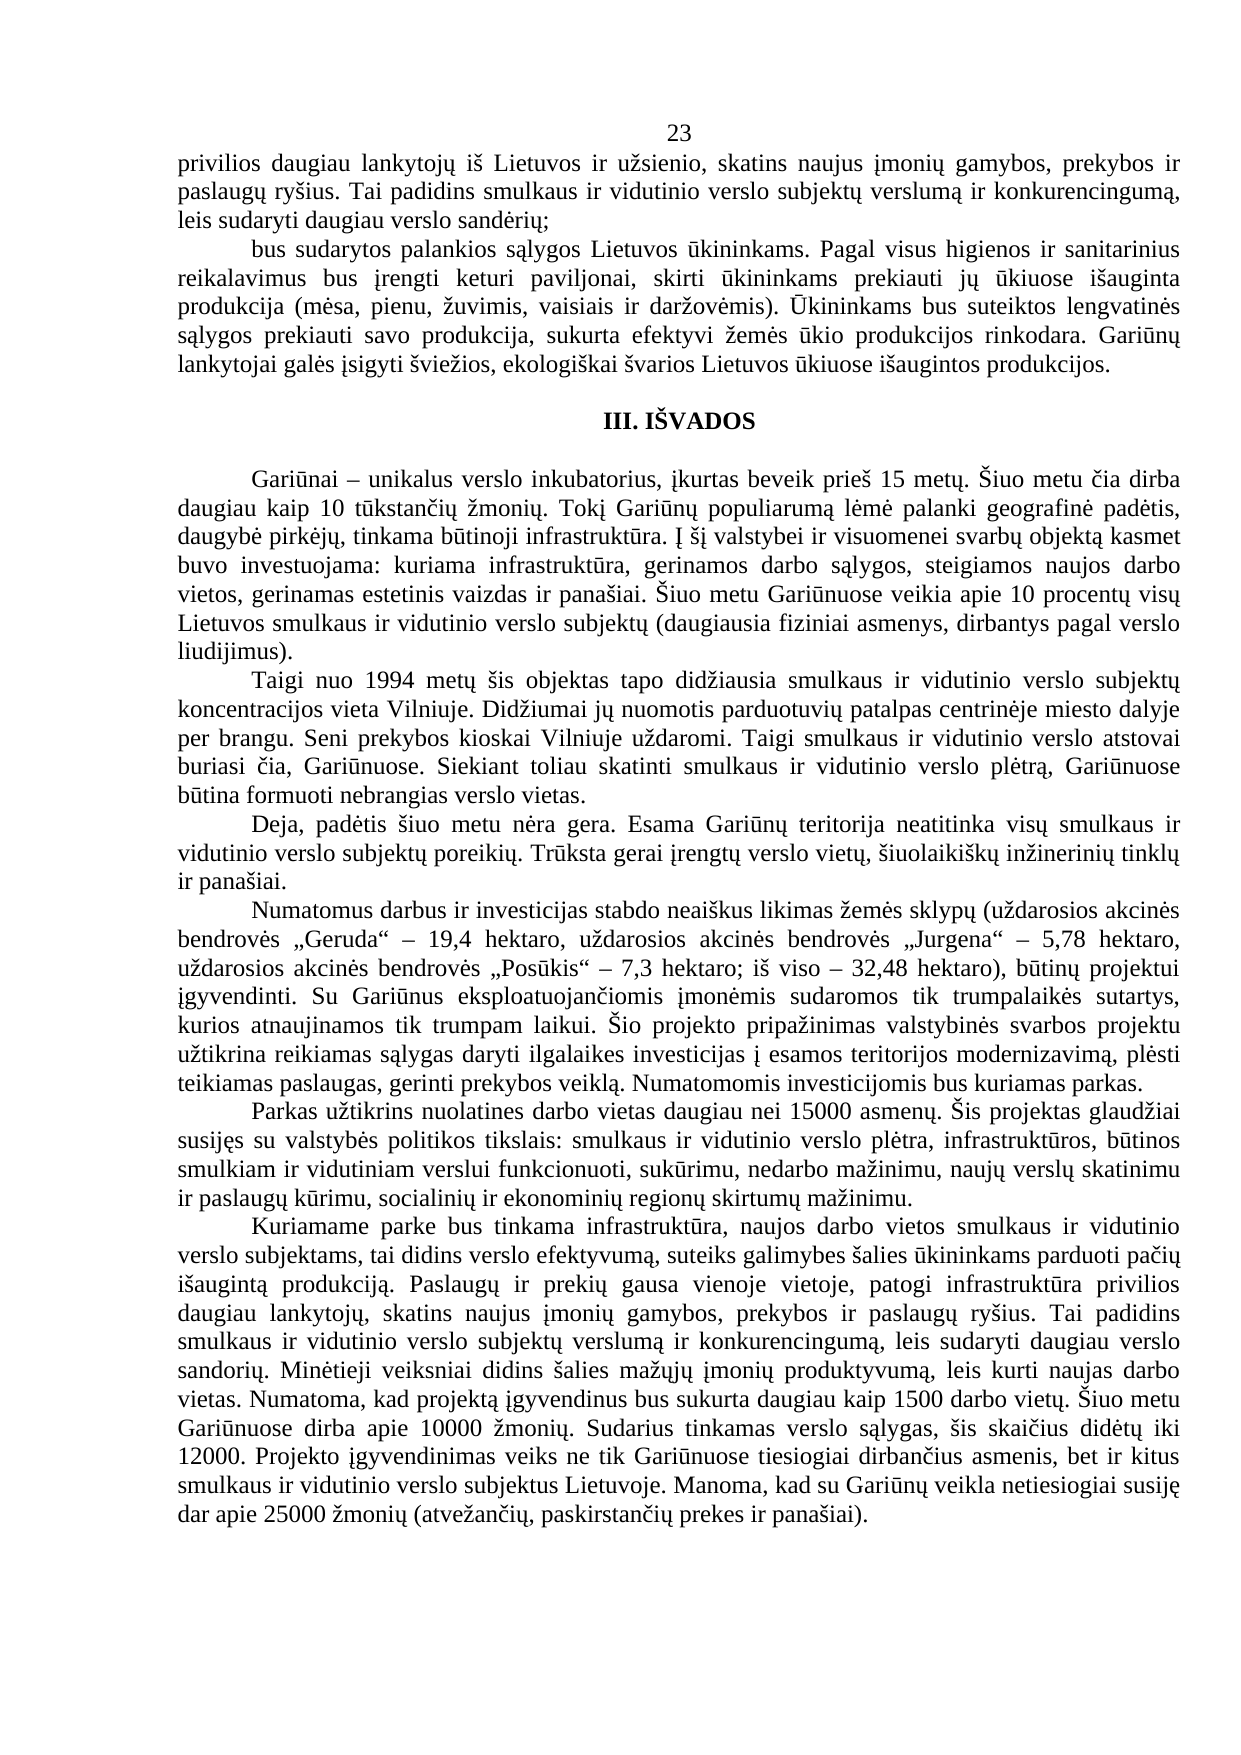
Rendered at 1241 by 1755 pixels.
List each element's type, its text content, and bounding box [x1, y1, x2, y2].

text Deja, padėtis šiuo metu nėra gera. Esama Gariūnų teritorija neatitinka visų smulkaus ir vidutinio verslo subjektų poreikių. Trūksta gerai įrengtų verslo vietų, šiuolaikiškų inžinerinių tinklų ir panašiai. [177, 809, 1181, 895]
text Numatomus darbus ir investicijas stabdo neaiškus likimas žemės sklypų (uždarosios akcinės bendrovės „Geruda“ – 19,4 hektaro, uždarosios akcinės bendrovės „Jurgena“ – 5,78 hektaro, uždarosios akcinės bendrovės „Posūkis“ – 7,3 hektaro; iš viso – 32,48 hektaro), būtinų projektui įgyvendinti. Su Gariūnus eksploatuojančiomis įmonėmis sudaromos tik trumpalaikės sutartys, kurios atnaujinamos tik trumpam laikui. Šio projekto pripažinimas valstybinės svarbos projektu užtikrina reikiamas sąlygas daryti ilgalaikes investicijas į esamos teritorijos modernizavimą, plėsti teikiamas paslaugas, gerinti prekybos veiklą. Numatomomis investicijomis bus kuriamas parkas. [177, 895, 1181, 1096]
text Parkas užtikrins nuolatines darbo vietas daugiau nei 15000 asmenų. Šis projektas glaudžiai susijęs su valstybės politikos tikslais: smulkaus ir vidutinio verslo plėtra, infrastruktūros, būtinos smulkiam ir vidutiniam verslui funkcionuoti, sukūrimu, nedarbo mažinimu, naujų verslų skatinimu ir paslaugų kūrimu, socialinių ir ekonominių regionų skirtumų mažinimu. [177, 1096, 1181, 1211]
text III. Išvados [177, 406, 1181, 435]
text bus sudarytos palankios sąlygos Lietuvos ūkininkams. Pagal visus higienos ir sanitarinius reikalavimus bus įrengti keturi paviljonai, skirti ūkininkams prekiauti jų ūkiuose išauginta produkcija (mėsa, pienu, žuvimis, vaisiais ir daržovėmis). Ūkininkams bus suteiktos lengvatinės sąlygos prekiauti savo produkcija, sukurta efektyvi žemės ūkio produkcijos rinkodara. Gariūnų lankytojai galės įsigyti šviežios, ekologiškai švarios Lietuvos ūkiuose išaugintos produkcijos. [177, 234, 1181, 378]
text Taigi nuo 1994 metų šis objektas tapo didžiausia smulkaus ir vidutinio verslo subjektų koncentracijos vieta Vilniuje. Didžiumai jų nuomotis parduotuvių patalpas centrinėje miesto dalyje per brangu. Seni prekybos kioskai Vilniuje uždaromi. Taigi smulkaus ir vidutinio verslo atstovai buriasi čia, Gariūnuose. Siekiant toliau skatinti smulkaus ir vidutinio verslo plėtrą, Gariūnuose būtina formuoti nebrangias verslo vietas. [177, 665, 1181, 809]
text privilios daugiau lankytojų iš Lietuvos ir užsienio, skatins naujus įmonių gamybos, prekybos ir paslaugų ryšius. Tai padidins smulkaus ir vidutinio verslo subjektų verslumą ir konkurencingumą, leis sudaryti daugiau verslo sandėrių; [177, 148, 1181, 234]
text Kuriamame parke bus tinkama infrastruktūra, naujos darbo vietos smulkaus ir vidutinio verslo subjektams, tai didins verslo efektyvumą, suteiks galimybes šalies ūkininkams parduoti pačių išaugintą produkciją. Paslaugų ir prekių gausa vienoje vietoje, patogi infrastruktūra privilios daugiau lankytojų, skatins naujus įmonių gamybos, prekybos ir paslaugų ryšius. Tai padidins smulkaus ir vidutinio verslo subjektų verslumą ir konkurencingumą, leis sudaryti daugiau verslo sandorių. Minėtieji veiksniai didins šalies mažųjų įmonių produktyvumą, leis kurti naujas darbo vietas. Numatoma, kad projektą įgyvendinus bus sukurta daugiau kaip 1500 darbo vietų. Šiuo metu Gariūnuose dirba apie 10000 žmonių. Sudarius tinkamas verslo sąlygas, šis skaičius didėtų iki 12000. Projekto įgyvendinimas veiks ne tik Gariūnuose tiesiogiai dirbančius asmenis, bet ir kitus smulkaus ir vidutinio verslo subjektus Lietuvoje. Manoma, kad su Gariūnų veikla netiesiogiai susiję dar apie 25000 žmonių (atvežančių, paskirstančių prekes ir panašiai). [177, 1211, 1181, 1528]
text Gariūnai – unikalus verslo inkubatorius, įkurtas beveik prieš 15 metų. Šiuo metu čia dirba daugiau kaip 10 tūkstančių žmonių. Tokį Gariūnų populiarumą lėmė palanki geografinė padėtis, daugybė pirkėjų, tinkama būtinoji infrastruktūra. Į šį valstybei ir visuomenei svarbų objektą kasmet buvo investuojama: kuriama infrastruktūra, gerinamos darbo sąlygos, steigiamos naujos darbo vietos, gerinamas estetinis vaizdas ir panašiai. Šiuo metu Gariūnuose veikia apie 10 procentų visų Lietuvos smulkaus ir vidutinio verslo subjektų (daugiausia fiziniai asmenys, dirbantys pagal verslo liudijimus). [177, 464, 1181, 665]
